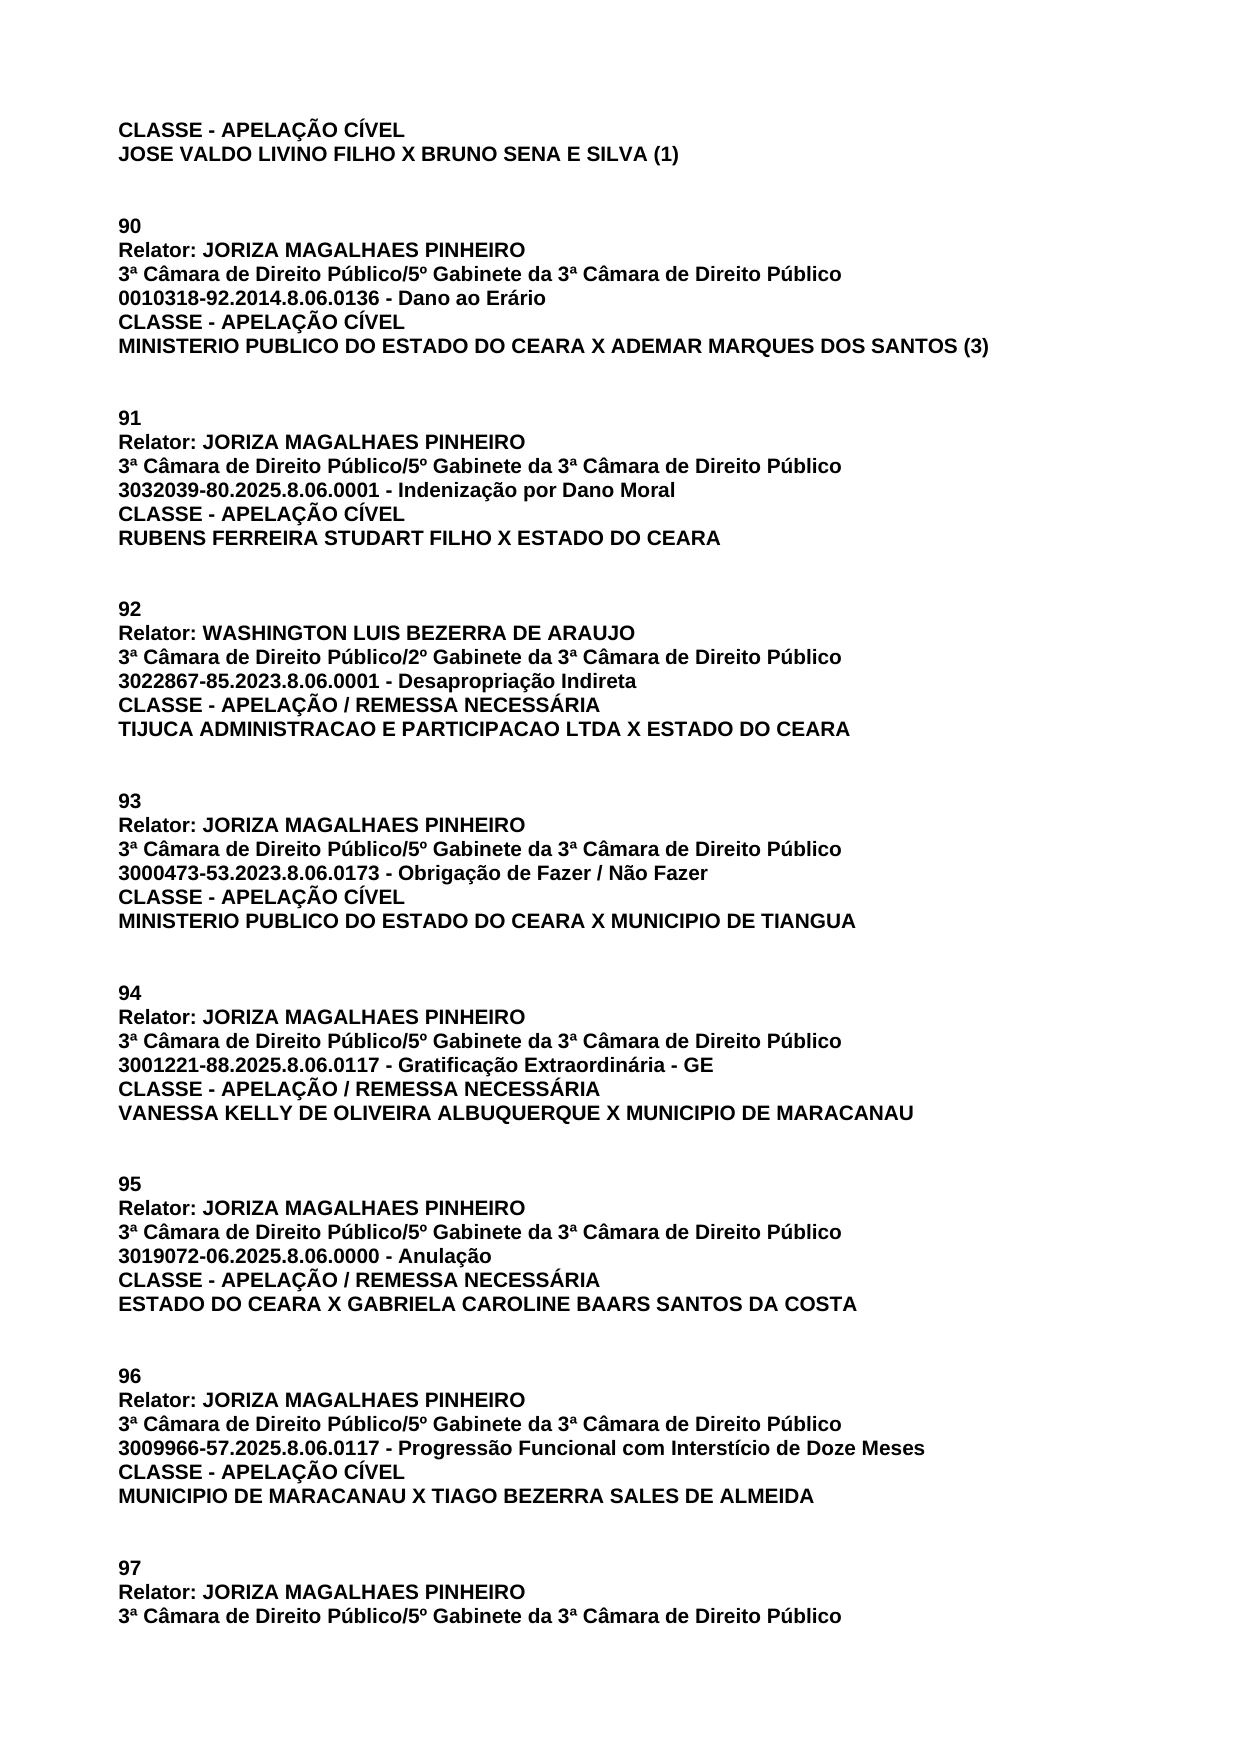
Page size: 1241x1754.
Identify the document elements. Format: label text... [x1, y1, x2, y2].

text ESTADO DO CEARA X GABRIELA CAROLINE BAARS SANTOS DA COSTA [118, 1292, 1122, 1316]
text 91 [118, 406, 1122, 429]
text 93 [118, 789, 1122, 813]
text 92 [118, 597, 1122, 621]
text CLASSE - APELAÇÃO CÍVEL [118, 1460, 1122, 1484]
text Relator: JORIZA MAGALHAES PINHEIRO [118, 1004, 1122, 1028]
text MINISTERIO PUBLICO DO ESTADO DO CEARA X MUNICIPIO DE TIANGUA [118, 909, 1122, 933]
text MINISTERIO PUBLICO DO ESTADO DO CEARA X ADEMAR MARQUES DOS SANTOS (3) [118, 334, 1122, 358]
text 3019072-06.2025.8.06.0000 - Anulação [118, 1244, 1122, 1268]
text CLASSE - APELAÇÃO / REMESSA NECESSÁRIA [118, 1268, 1122, 1292]
text 3032039-80.2025.8.06.0001 - Indenização por Dano Moral [118, 477, 1122, 501]
text JOSE VALDO LIVINO FILHO X BRUNO SENA E SILVA (1) [118, 142, 1122, 166]
text CLASSE - APELAÇÃO CÍVEL [118, 118, 1122, 142]
text 3ª Câmara de Direito Público/5º Gabinete da 3ª Câmara de Direito Público [118, 453, 1122, 477]
text Relator: JORIZA MAGALHAES PINHEIRO [118, 1196, 1122, 1220]
text 3022867-85.2023.8.06.0001 - Desapropriação Indireta [118, 669, 1122, 693]
text 3ª Câmara de Direito Público/2º Gabinete da 3ª Câmara de Direito Público [118, 645, 1122, 669]
text Relator: JORIZA MAGALHAES PINHEIRO [118, 238, 1122, 262]
text 3ª Câmara de Direito Público/5º Gabinete da 3ª Câmara de Direito Público [118, 262, 1122, 286]
text 3009966-57.2025.8.06.0117 - Progressão Funcional com Interstício de Doze Meses [118, 1436, 1122, 1460]
text 3ª Câmara de Direito Público/5º Gabinete da 3ª Câmara de Direito Público [118, 1028, 1122, 1052]
text 0010318-92.2014.8.06.0136 - Dano ao Erário [118, 286, 1122, 310]
text Relator: JORIZA MAGALHAES PINHEIRO [118, 1579, 1122, 1603]
text 3ª Câmara de Direito Público/5º Gabinete da 3ª Câmara de Direito Público [118, 1412, 1122, 1436]
text 3000473-53.2023.8.06.0173 - Obrigação de Fazer / Não Fazer [118, 861, 1122, 885]
text 3ª Câmara de Direito Público/5º Gabinete da 3ª Câmara de Direito Público [118, 837, 1122, 861]
text CLASSE - APELAÇÃO CÍVEL [118, 501, 1122, 525]
text 94 [118, 981, 1122, 1004]
text VANESSA KELLY DE OLIVEIRA ALBUQUERQUE X MUNICIPIO DE MARACANAU [118, 1100, 1122, 1124]
text RUBENS FERREIRA STUDART FILHO X ESTADO DO CEARA [118, 525, 1122, 549]
text 90 [118, 214, 1122, 238]
text CLASSE - APELAÇÃO CÍVEL [118, 310, 1122, 334]
text 3001221-88.2025.8.06.0117 - Gratificação Extraordinária - GE [118, 1052, 1122, 1076]
text CLASSE - APELAÇÃO / REMESSA NECESSÁRIA [118, 693, 1122, 717]
text Relator: WASHINGTON LUIS BEZERRA DE ARAUJO [118, 621, 1122, 645]
text 97 [118, 1556, 1122, 1579]
text 3ª Câmara de Direito Público/5º Gabinete da 3ª Câmara de Direito Público [118, 1603, 1122, 1627]
text Relator: JORIZA MAGALHAES PINHEIRO [118, 813, 1122, 837]
text Relator: JORIZA MAGALHAES PINHEIRO [118, 429, 1122, 453]
text CLASSE - APELAÇÃO CÍVEL [118, 885, 1122, 909]
text MUNICIPIO DE MARACANAU X TIAGO BEZERRA SALES DE ALMEIDA [118, 1484, 1122, 1508]
text 95 [118, 1172, 1122, 1196]
text Relator: JORIZA MAGALHAES PINHEIRO [118, 1388, 1122, 1412]
text CLASSE - APELAÇÃO / REMESSA NECESSÁRIA [118, 1076, 1122, 1100]
text TIJUCA ADMINISTRACAO E PARTICIPACAO LTDA X ESTADO DO CEARA [118, 717, 1122, 741]
text 3ª Câmara de Direito Público/5º Gabinete da 3ª Câmara de Direito Público [118, 1220, 1122, 1244]
text 96 [118, 1364, 1122, 1388]
